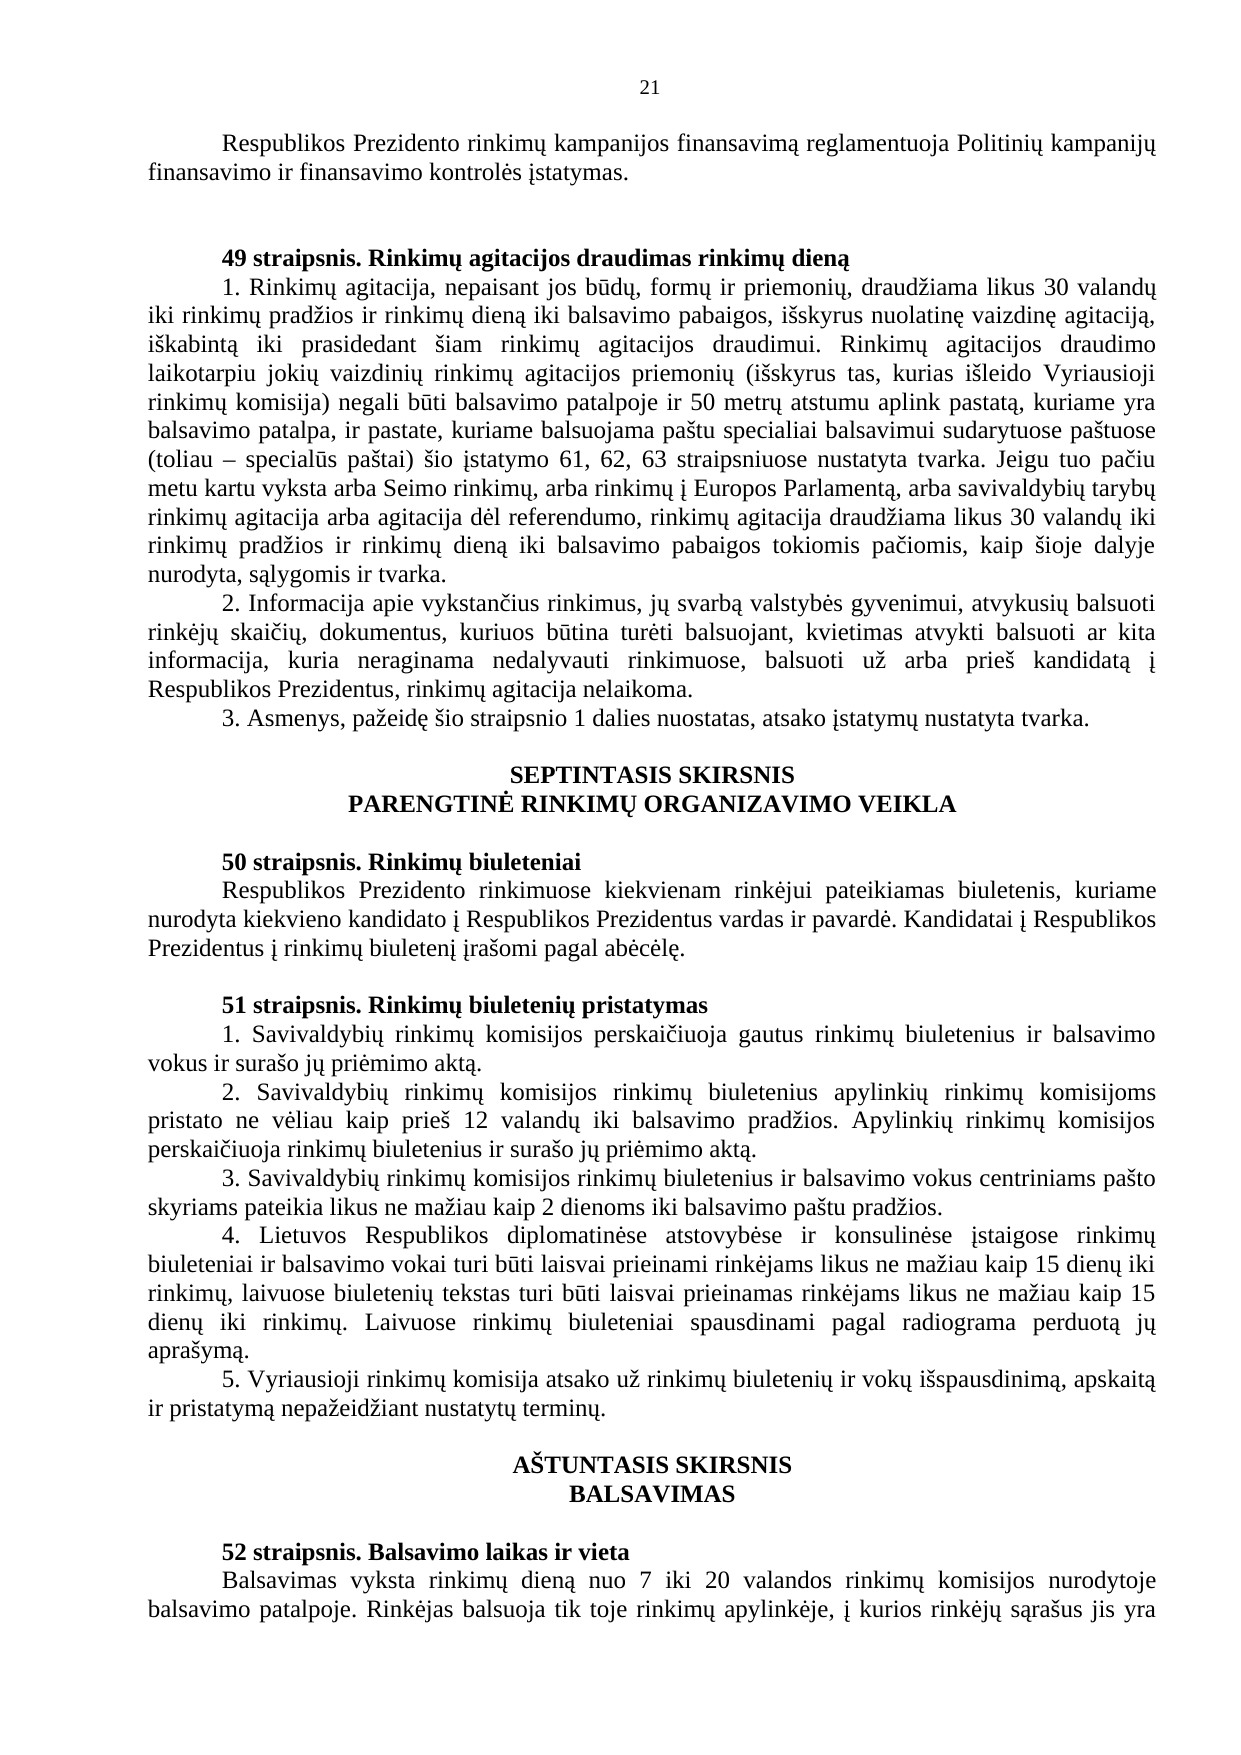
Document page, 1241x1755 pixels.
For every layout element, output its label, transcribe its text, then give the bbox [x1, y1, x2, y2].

text 4. Lietuvos Respublikos diplomatinėse atstovybėse ir konsulinėse įstaigose rinkimų biuleteniai ir balsavimo vokai turi būti laisvai prieinami rinkėjams likus ne mažiau kaip 15 dienų iki rinkimų, laivuose biuletenių tekstas turi būti laisvai prieinamas rinkėjams likus ne mažiau kaip 15 dienų iki rinkimų. Laivuose rinkimų biuleteniai spausdinami pagal radiograma perduotą jų aprašymą. [148, 1220, 1157, 1364]
text 2. Informacija apie vykstančius rinkimus, jų svarbą valstybės gyvenimui, atvykusių balsuoti rinkėjų skaičių, dokumentus, kuriuos būtina turėti balsuojant, kvietimas atvykti balsuoti ar kita informacija, kuria neraginama nedalyvauti rinkimuose, balsuoti už arba prieš kandidatą į Respublikos Prezidentus, rinkimų agitacija nelaikoma. [148, 588, 1157, 703]
text 3. Asmenys, pažeidę šio straipsnio 1 dalies nuostatas, atsako įstatymų nustatyta tvarka. [148, 703, 1157, 732]
text SEPTINTASIS SKIRSNIS [148, 760, 1157, 789]
text 2. Savivaldybių rinkimų komisijos rinkimų biuletenius apylinkių rinkimų komisijoms pristato ne vėliau kaip prieš 12 valandų iki balsavimo pradžios. Apylinkių rinkimų komisijos perskaičiuoja rinkimų biuletenius ir surašo jų priėmimo aktą. [148, 1077, 1157, 1163]
text 1. Rinkimų agitacija, nepaisant jos būdų, formų ir priemonių, draudžiama likus 30 valandų iki rinkimų pradžios ir rinkimų dieną iki balsavimo pabaigos, išskyrus nuolatinę vaizdinę agitaciją, iškabintą iki prasidedant šiam rinkimų agitacijos draudimui. Rinkimų agitacijos draudimo laikotarpiu jokių vaizdinių rinkimų agitacijos priemonių (išskyrus tas, kurias išleido Vyriausioji rinkimų komisija) negali būti balsavimo patalpoje ir 50 metrų atstumu aplink pastatą, kuriame yra balsavimo patalpa, ir pastate, kuriame balsuojama paštu specialiai balsavimui sudarytuose paštuose (toliau – specialūs paštai) šio įstatymo 61, 62, 63 straipsniuose nustatyta tvarka. Jeigu tuo pačiu metu kartu vyksta arba Seimo rinkimų, arba rinkimų į Europos Parlamentą, arba savivaldybių tarybų rinkimų agitacija arba agitacija dėl referendumo, rinkimų agitacija draudžiama likus 30 valandų iki rinkimų pradžios ir rinkimų dieną iki balsavimo pabaigos tokiomis pačiomis, kaip šioje dalyje nurodyta, sąlygomis ir tvarka. [148, 272, 1157, 588]
text 5. Vyriausioji rinkimų komisija atsako už rinkimų biuletenių ir vokų išspausdinimą, apskaitą ir pristatymą nepažeidžiant nustatytų terminų. [148, 1364, 1157, 1422]
text Respublikos Prezidento rinkimų kampanijos finansavimą reglamentuoja Politinių kampanijų finansavimo ir finansavimo kontrolės įstatymas. [148, 128, 1157, 185]
text BALSAVIMAS [148, 1479, 1157, 1508]
text AŠTUNTASIS SKIRSNIS [148, 1450, 1157, 1479]
text 49 straipsnis. Rinkimų agitacijos draudimas rinkimų dieną [148, 243, 1157, 272]
text 50 straipsnis. Rinkimų biuleteniai [148, 847, 1157, 875]
text PARENGTINĖ RINKIMŲ ORGANIZAVIMO VEIKLA [148, 789, 1157, 818]
text Balsavimas vyksta rinkimų dieną nuo 7 iki 20 valandos rinkimų komisijos nurodytoje balsavimo patalpoje. Rinkėjas balsuoja tik toje rinkimų apylinkėje, į kurios rinkėjų sąrašus jis yra [148, 1565, 1157, 1623]
text 51 straipsnis. Rinkimų biuletenių pristatymas [148, 990, 1157, 1019]
text 1. Savivaldybių rinkimų komisijos perskaičiuoja gautus rinkimų biuletenius ir balsavimo vokus ir surašo jų priėmimo aktą. [148, 1019, 1157, 1077]
text 3. Savivaldybių rinkimų komisijos rinkimų biuletenius ir balsavimo vokus centriniams pašto skyriams pateikia likus ne mažiau kaip 2 dienoms iki balsavimo paštu pradžios. [148, 1163, 1157, 1220]
text Respublikos Prezidento rinkimuose kiekvienam rinkėjui pateikiamas biuletenis, kuriame nurodyta kiekvieno kandidato į Respublikos Prezidentus vardas ir pavardė. Kandidatai į Respublikos Prezidentus į rinkimų biuletenį įrašomi pagal abėcėlę. [148, 875, 1157, 962]
text 52 straipsnis. Balsavimo laikas ir vieta [148, 1537, 1157, 1565]
